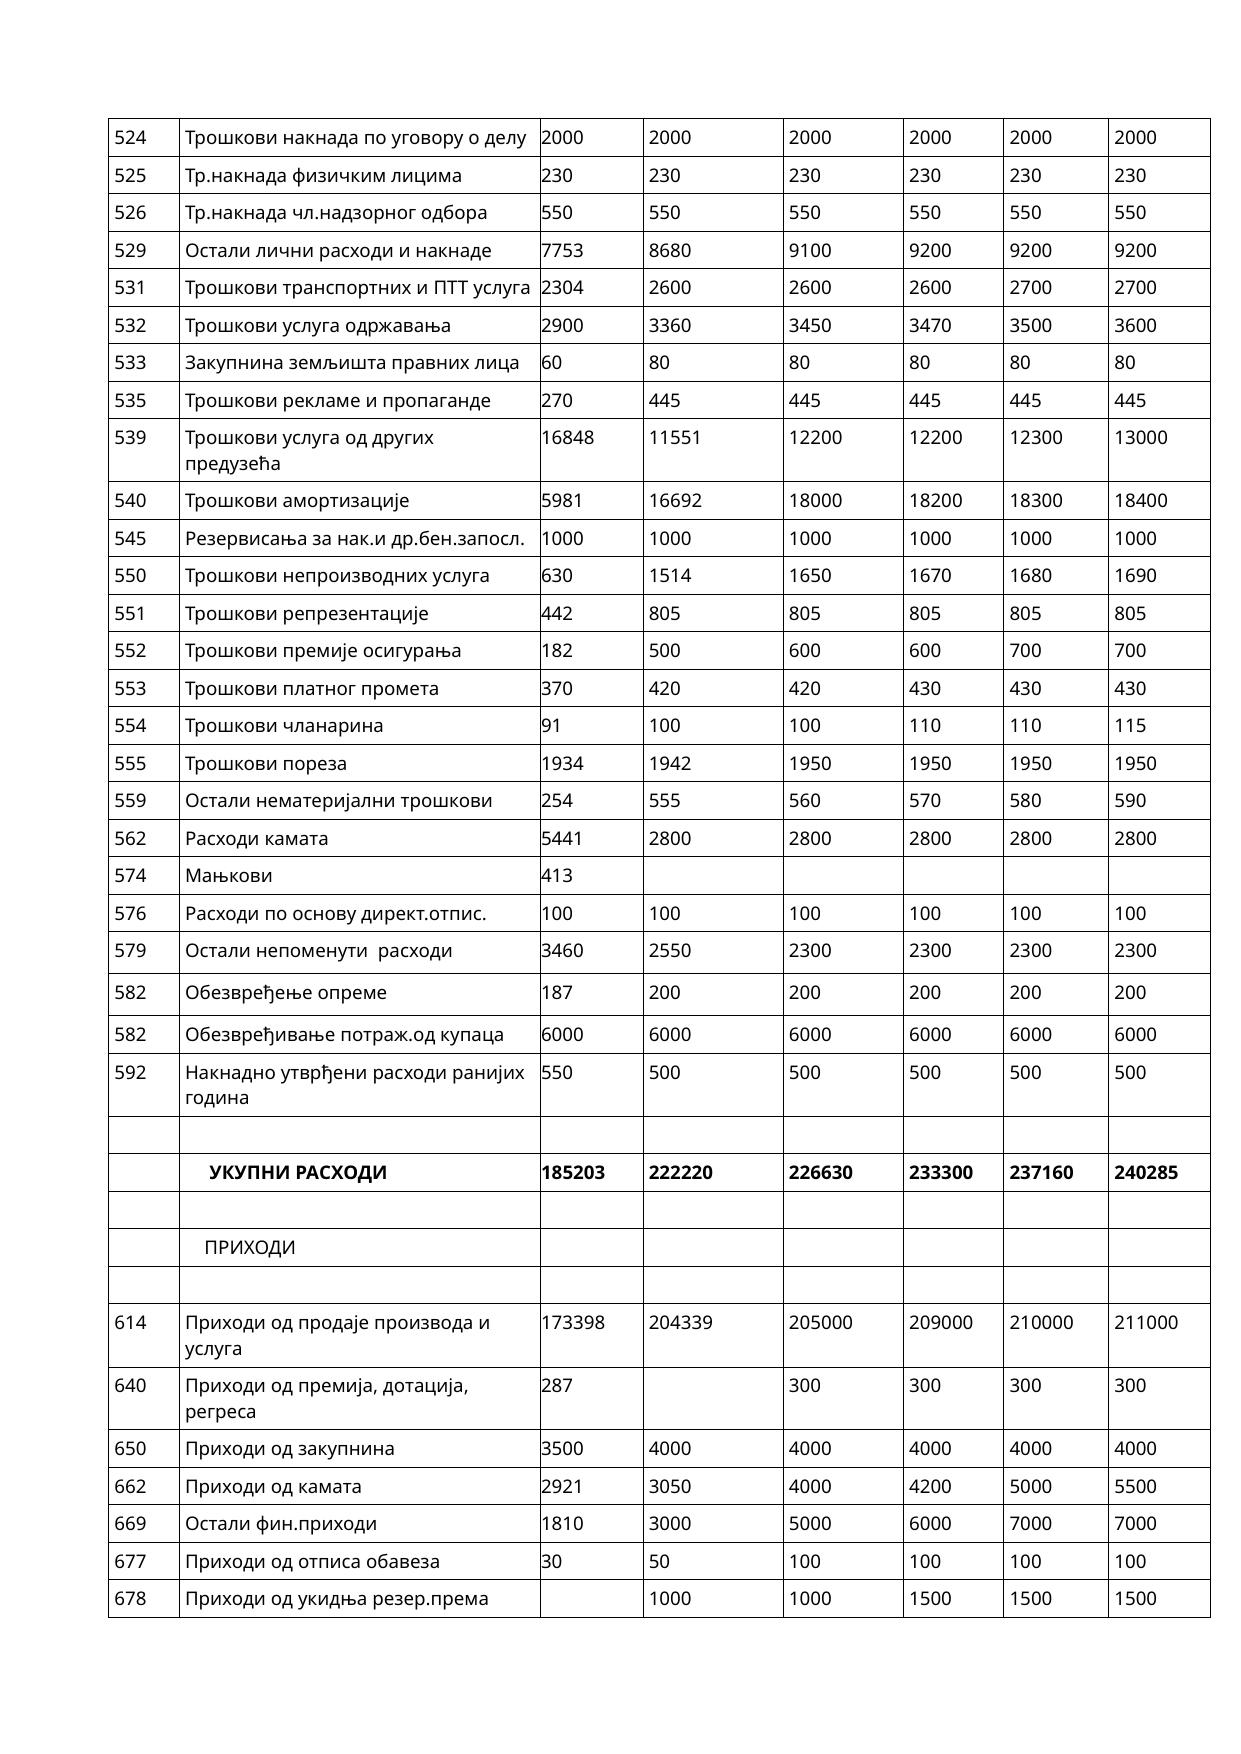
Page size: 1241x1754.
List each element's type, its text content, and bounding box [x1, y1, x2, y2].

table_cell 100 [784, 707, 903, 744]
table_cell 5500 [1109, 1468, 1210, 1504]
table_cell 182 [541, 632, 643, 669]
table_cell 211000 [1109, 1304, 1210, 1366]
table_cell 230 [541, 157, 643, 193]
table_cell [1004, 1192, 1108, 1228]
table_cell 2900 [541, 307, 643, 343]
table_cell 80 [644, 344, 783, 381]
table_cell 3450 [784, 307, 903, 343]
table_cell 6000 [644, 1016, 783, 1053]
table_cell 5981 [541, 482, 643, 519]
table_cell Приходи од закупнина [180, 1430, 540, 1467]
table_cell 16692 [644, 482, 783, 519]
table_cell [1109, 1229, 1210, 1266]
table_cell 230 [784, 157, 903, 193]
table_cell 91 [541, 707, 643, 744]
table_cell 500 [644, 1054, 783, 1116]
table_cell 1500 [904, 1580, 1003, 1617]
table_cell 559 [109, 782, 179, 819]
table_cell 100 [1109, 1543, 1210, 1579]
table_cell 4200 [904, 1468, 1003, 1504]
table_cell 550 [541, 194, 643, 231]
table_cell 630 [541, 557, 643, 594]
table_cell 500 [784, 1054, 903, 1116]
table_cell 525 [109, 157, 179, 193]
table_cell 60 [541, 344, 643, 381]
table_cell 12200 [904, 419, 1003, 481]
table_cell 110 [904, 707, 1003, 744]
table_cell 2304 [541, 269, 643, 306]
table_cell 100 [541, 895, 643, 931]
table_cell [644, 1229, 783, 1266]
table_cell 16848 [541, 419, 643, 481]
table_cell [784, 1229, 903, 1266]
table_cell 445 [784, 382, 903, 418]
table_cell 300 [784, 1368, 903, 1429]
table_cell 1500 [1109, 1580, 1210, 1617]
table_cell 2000 [1109, 119, 1210, 156]
table_cell 532 [109, 307, 179, 343]
table_cell [109, 1192, 179, 1228]
table_cell 370 [541, 670, 643, 706]
table_cell 592 [109, 1054, 179, 1116]
table_cell 540 [109, 482, 179, 519]
table_cell [784, 857, 903, 894]
table_cell Трошкови транспортних и ПТТ услуга [180, 269, 540, 306]
table_cell 209000 [904, 1304, 1003, 1366]
table_cell 550 [1004, 194, 1108, 231]
table_cell 200 [784, 974, 903, 1015]
table_cell 576 [109, 895, 179, 931]
table_cell [180, 1117, 540, 1153]
table_cell 1000 [784, 1580, 903, 1617]
table_cell 6000 [1004, 1016, 1108, 1053]
table_cell 12200 [784, 419, 903, 481]
table_cell 500 [1109, 1054, 1210, 1116]
table_cell 100 [904, 1543, 1003, 1579]
table_cell 200 [644, 974, 783, 1015]
table_cell 2700 [1004, 269, 1108, 306]
table_cell 230 [1004, 157, 1108, 193]
table_cell 1000 [904, 520, 1003, 556]
table_cell 430 [904, 670, 1003, 706]
table_cell 700 [1109, 632, 1210, 669]
table_cell [1004, 1267, 1108, 1303]
table_cell Приходи од премија, дотација, регреса [180, 1368, 540, 1429]
table_cell 200 [1004, 974, 1108, 1015]
table_cell 579 [109, 932, 179, 973]
table_cell 580 [1004, 782, 1108, 819]
table_cell 1934 [541, 745, 643, 781]
table_cell Трошкови услуга од других предузећа [180, 419, 540, 481]
table_cell 110 [1004, 707, 1108, 744]
table_cell 553 [109, 670, 179, 706]
table_cell 1670 [904, 557, 1003, 594]
table_cell [904, 857, 1003, 894]
table_cell [904, 1117, 1003, 1153]
table_cell 1810 [541, 1505, 643, 1542]
table_cell 2000 [541, 119, 643, 156]
table_cell 445 [1004, 382, 1108, 418]
table_cell [541, 1267, 643, 1303]
table_cell 187 [541, 974, 643, 1015]
table_cell 1950 [784, 745, 903, 781]
table_cell Трошкови накнада по уговору о делу [180, 119, 540, 156]
table_cell [904, 1229, 1003, 1266]
table_cell 805 [784, 595, 903, 631]
table_cell 2300 [1004, 932, 1108, 973]
table_cell 4000 [1109, 1430, 1210, 1467]
table_cell 2000 [784, 119, 903, 156]
table_cell 270 [541, 382, 643, 418]
table_cell 550 [904, 194, 1003, 231]
table_cell 1950 [1109, 745, 1210, 781]
table_cell Трошкови чланарина [180, 707, 540, 744]
table_cell [1109, 857, 1210, 894]
table_cell 445 [904, 382, 1003, 418]
table_cell 2800 [1004, 820, 1108, 856]
table_cell 1000 [1004, 520, 1108, 556]
table_cell Остали непоменути расходи [180, 932, 540, 973]
table_cell 100 [904, 895, 1003, 931]
table_cell 551 [109, 595, 179, 631]
table_cell 2600 [904, 269, 1003, 306]
table_cell Трошкови рекламе и пропаганде [180, 382, 540, 418]
table_cell Накнадно утврђени расходи ранијих година [180, 1054, 540, 1116]
table_cell Остали лични расходи и накнаде [180, 232, 540, 268]
table_cell 3600 [1109, 307, 1210, 343]
table_cell Остали нематеријални трошкови [180, 782, 540, 819]
table_cell 173398 [541, 1304, 643, 1366]
table_cell 2300 [904, 932, 1003, 973]
table_cell 430 [1109, 670, 1210, 706]
table_cell УКУПНИ РАСХОДИ [180, 1154, 540, 1191]
table_cell 6000 [784, 1016, 903, 1053]
table_cell 574 [109, 857, 179, 894]
table_cell Трошкови услуга одржавања [180, 307, 540, 343]
table_cell [180, 1267, 540, 1303]
table_cell 555 [109, 745, 179, 781]
table_cell 2300 [784, 932, 903, 973]
table_cell 550 [1109, 194, 1210, 231]
table_cell 500 [644, 632, 783, 669]
table_cell 1950 [1004, 745, 1108, 781]
table_cell 4000 [784, 1468, 903, 1504]
table_cell 582 [109, 1016, 179, 1053]
table_cell 545 [109, 520, 179, 556]
table_cell Трошкови амортизације [180, 482, 540, 519]
table_cell 2800 [904, 820, 1003, 856]
table_cell 805 [644, 595, 783, 631]
table_cell 2000 [904, 119, 1003, 156]
table_cell Обезвређење опреме [180, 974, 540, 1015]
table_cell [784, 1267, 903, 1303]
table_cell [541, 1192, 643, 1228]
table_cell Закупнина земљишта правних лица [180, 344, 540, 381]
table_cell 300 [904, 1368, 1003, 1429]
table_cell 570 [904, 782, 1003, 819]
table_cell [1004, 1229, 1108, 1266]
table_cell 5000 [784, 1505, 903, 1542]
table_cell ПРИХОДИ [180, 1229, 540, 1266]
table_cell 222220 [644, 1154, 783, 1191]
table_cell 554 [109, 707, 179, 744]
table_cell 9200 [1109, 232, 1210, 268]
table_cell 550 [784, 194, 903, 231]
table_cell [1109, 1117, 1210, 1153]
table_cell 18400 [1109, 482, 1210, 519]
table_cell 1690 [1109, 557, 1210, 594]
table_cell 80 [1004, 344, 1108, 381]
table_cell 582 [109, 974, 179, 1015]
table_cell 30 [541, 1543, 643, 1579]
table_cell 662 [109, 1468, 179, 1504]
table_cell 100 [1109, 895, 1210, 931]
table_cell 12300 [1004, 419, 1108, 481]
table_cell 2550 [644, 932, 783, 973]
table_cell 1000 [784, 520, 903, 556]
table_cell [644, 1117, 783, 1153]
table_cell 3500 [541, 1430, 643, 1467]
table_cell 205000 [784, 1304, 903, 1366]
table_cell 7000 [1004, 1505, 1108, 1542]
table_cell 555 [644, 782, 783, 819]
table_cell 560 [784, 782, 903, 819]
table_cell [109, 1267, 179, 1303]
table_cell 5441 [541, 820, 643, 856]
table_cell [541, 1117, 643, 1153]
table_cell 2700 [1109, 269, 1210, 306]
table_cell 539 [109, 419, 179, 481]
table_cell 500 [1004, 1054, 1108, 1116]
table_cell [1109, 1267, 1210, 1303]
table_cell 1680 [1004, 557, 1108, 594]
table_cell 9100 [784, 232, 903, 268]
table_cell 230 [1109, 157, 1210, 193]
table_cell Трошкови пореза [180, 745, 540, 781]
table_cell 529 [109, 232, 179, 268]
table_cell 18000 [784, 482, 903, 519]
table_cell 200 [904, 974, 1003, 1015]
table_cell 1500 [1004, 1580, 1108, 1617]
table_cell 100 [644, 895, 783, 931]
table_cell [1004, 857, 1108, 894]
table_cell [784, 1192, 903, 1228]
table_cell 1514 [644, 557, 783, 594]
table_cell 100 [784, 1543, 903, 1579]
table_cell [644, 1192, 783, 1228]
table_cell 80 [904, 344, 1003, 381]
table_cell [904, 1267, 1003, 1303]
table_cell 1000 [541, 520, 643, 556]
table_cell 2800 [1109, 820, 1210, 856]
table_cell 420 [644, 670, 783, 706]
table_cell [541, 1580, 643, 1617]
table_cell 230 [904, 157, 1003, 193]
table_cell 533 [109, 344, 179, 381]
table_cell 1000 [644, 520, 783, 556]
table_cell 677 [109, 1543, 179, 1579]
table_cell 600 [784, 632, 903, 669]
table_cell 442 [541, 595, 643, 631]
table_cell 3360 [644, 307, 783, 343]
table_cell 2000 [1004, 119, 1108, 156]
table_cell 535 [109, 382, 179, 418]
table_cell 233300 [904, 1154, 1003, 1191]
table_cell Обезвређивање потраж.од купаца [180, 1016, 540, 1053]
table_cell 287 [541, 1368, 643, 1429]
table_cell 1942 [644, 745, 783, 781]
table_cell 3050 [644, 1468, 783, 1504]
table_cell 6000 [541, 1016, 643, 1053]
table_cell 13000 [1109, 419, 1210, 481]
table_cell 445 [1109, 382, 1210, 418]
table_cell 2800 [644, 820, 783, 856]
table_cell Трошкови непроизводних услуга [180, 557, 540, 594]
table_cell 6000 [1109, 1016, 1210, 1053]
table_cell 550 [644, 194, 783, 231]
table_cell 420 [784, 670, 903, 706]
table_cell 562 [109, 820, 179, 856]
table_cell Трошкови платног промета [180, 670, 540, 706]
table_cell Приходи од укидња резер.према [180, 1580, 540, 1617]
table_cell [180, 1192, 540, 1228]
table_cell Резервисања за нак.и др.бен.запосл. [180, 520, 540, 556]
table_cell 11551 [644, 419, 783, 481]
table_cell 4000 [784, 1430, 903, 1467]
table_cell Тр.накнада физичким лицима [180, 157, 540, 193]
table_cell [784, 1117, 903, 1153]
table_cell 8680 [644, 232, 783, 268]
table_cell 230 [644, 157, 783, 193]
table_cell 5000 [1004, 1468, 1108, 1504]
table_cell 413 [541, 857, 643, 894]
table_cell 614 [109, 1304, 179, 1366]
table_cell Остали фин.приходи [180, 1505, 540, 1542]
table_cell Приходи од продаје производа и услуга [180, 1304, 540, 1366]
table_cell 18300 [1004, 482, 1108, 519]
table_cell 552 [109, 632, 179, 669]
table_cell 6000 [904, 1505, 1003, 1542]
table_cell 18200 [904, 482, 1003, 519]
table_cell [644, 1368, 783, 1429]
table_cell 1000 [1109, 520, 1210, 556]
table_cell 80 [1109, 344, 1210, 381]
table_cell 2921 [541, 1468, 643, 1504]
table_cell 185203 [541, 1154, 643, 1191]
table_cell 526 [109, 194, 179, 231]
table_cell Расходи камата [180, 820, 540, 856]
table_cell [1004, 1117, 1108, 1153]
table_cell 226630 [784, 1154, 903, 1191]
table_cell 2800 [784, 820, 903, 856]
table_cell 4000 [644, 1430, 783, 1467]
table_cell [644, 1267, 783, 1303]
table_cell 2000 [644, 119, 783, 156]
table_cell 3460 [541, 932, 643, 973]
table_cell 100 [784, 895, 903, 931]
table_cell 524 [109, 119, 179, 156]
table_cell [109, 1229, 179, 1266]
table_cell 430 [1004, 670, 1108, 706]
table_cell 678 [109, 1580, 179, 1617]
table_cell 2300 [1109, 932, 1210, 973]
table_cell 1000 [644, 1580, 783, 1617]
table_cell 300 [1004, 1368, 1108, 1429]
table_cell 531 [109, 269, 179, 306]
table_cell Расходи по основу директ.отпис. [180, 895, 540, 931]
table_cell 50 [644, 1543, 783, 1579]
table_cell 7753 [541, 232, 643, 268]
table_cell 550 [109, 557, 179, 594]
table_cell [1109, 1192, 1210, 1228]
table_cell 9200 [1004, 232, 1108, 268]
table_cell [109, 1154, 179, 1191]
table_cell 640 [109, 1368, 179, 1429]
table_cell 7000 [1109, 1505, 1210, 1542]
table_cell 445 [644, 382, 783, 418]
table_cell 9200 [904, 232, 1003, 268]
table_cell 1950 [904, 745, 1003, 781]
table_cell [541, 1229, 643, 1266]
table_cell 590 [1109, 782, 1210, 819]
table_cell Тр.накнада чл.надзорног одбора [180, 194, 540, 231]
table_cell 805 [1109, 595, 1210, 631]
table_cell Мањкови [180, 857, 540, 894]
table_cell 204339 [644, 1304, 783, 1366]
table_cell 210000 [1004, 1304, 1108, 1366]
table_cell 805 [904, 595, 1003, 631]
table_cell 500 [904, 1054, 1003, 1116]
table_cell 3470 [904, 307, 1003, 343]
table_cell 100 [1004, 1543, 1108, 1579]
table_cell 115 [1109, 707, 1210, 744]
table_cell Приходи од отписа обавеза [180, 1543, 540, 1579]
table_cell 600 [904, 632, 1003, 669]
table_cell [109, 1117, 179, 1153]
table_cell [904, 1192, 1003, 1228]
table_cell Трошкови репрезентације [180, 595, 540, 631]
table_cell 6000 [904, 1016, 1003, 1053]
table_cell 700 [1004, 632, 1108, 669]
table_cell 100 [1004, 895, 1108, 931]
table_cell 650 [109, 1430, 179, 1467]
table_cell 237160 [1004, 1154, 1108, 1191]
table_cell 3000 [644, 1505, 783, 1542]
table_cell 2600 [644, 269, 783, 306]
table_cell 1650 [784, 557, 903, 594]
table_cell 805 [1004, 595, 1108, 631]
table_cell 300 [1109, 1368, 1210, 1429]
table_cell Трошкови премије осигурања [180, 632, 540, 669]
table_cell 3500 [1004, 307, 1108, 343]
table_cell 4000 [1004, 1430, 1108, 1467]
table_cell 254 [541, 782, 643, 819]
table_cell 240285 [1109, 1154, 1210, 1191]
table_cell 80 [784, 344, 903, 381]
table_cell Приходи од камата [180, 1468, 540, 1504]
table_cell 2600 [784, 269, 903, 306]
table_cell 200 [1109, 974, 1210, 1015]
table_cell 669 [109, 1505, 179, 1542]
table_cell 4000 [904, 1430, 1003, 1467]
table_cell 100 [644, 707, 783, 744]
table_cell 550 [541, 1054, 643, 1116]
table_cell [644, 857, 783, 894]
